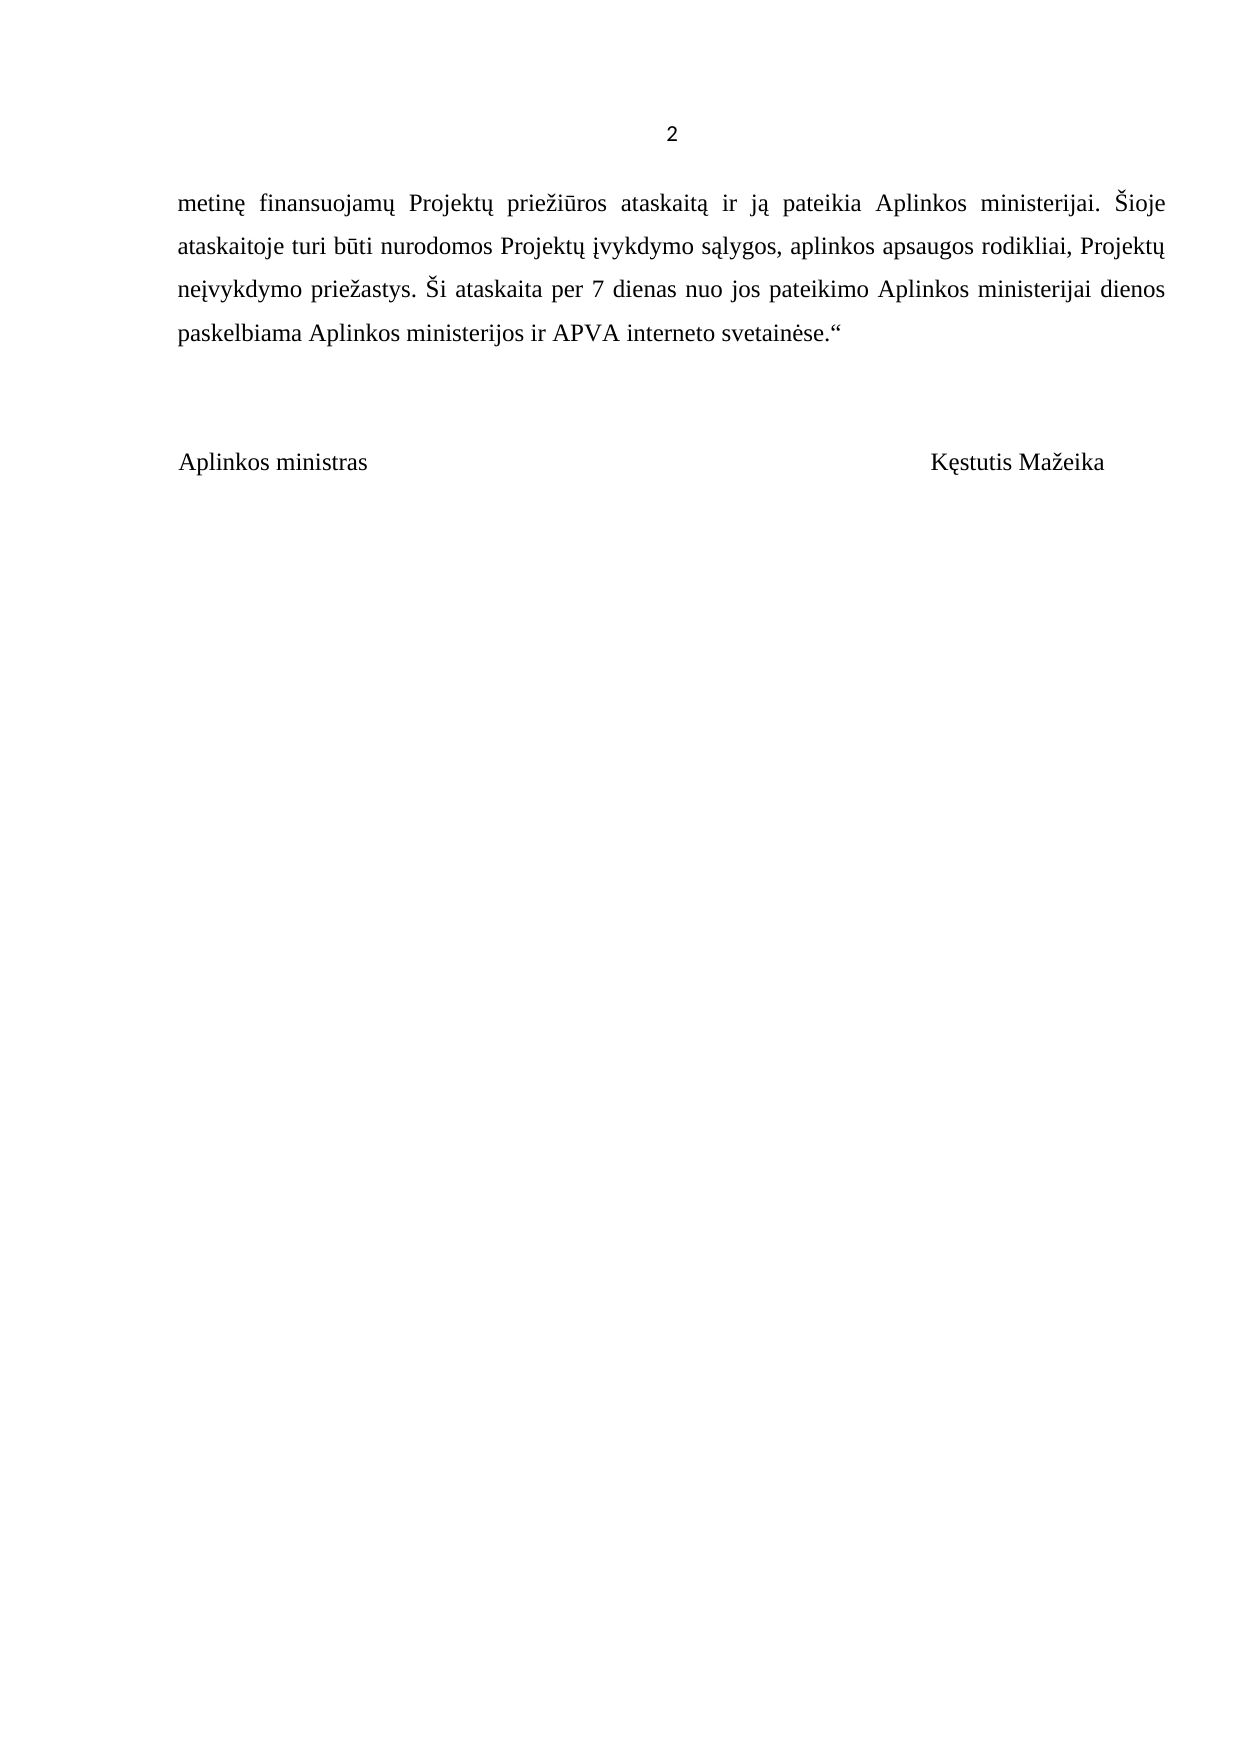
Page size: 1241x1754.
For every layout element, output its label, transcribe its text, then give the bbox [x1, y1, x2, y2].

text Aplinkos ministras Kęstutis Mažeika [178, 447, 1163, 476]
text metinę finansuojamų Projektų priežiūros ataskaitą ir ją pateikia Aplinkos ministerijai. Šioje ataskaitoje turi būti nurodomos Projektų įvykdymo sąlygos, aplinkos apsaugos rodikliai, Projektų neįvykdymo priežastys. Ši ataskaita per 7 dienas nuo jos pateikimo Aplinkos ministerijai dienos paskelbiama Aplinkos ministerijos ir APVA interneto svetainėse.“ [177, 188, 1166, 346]
